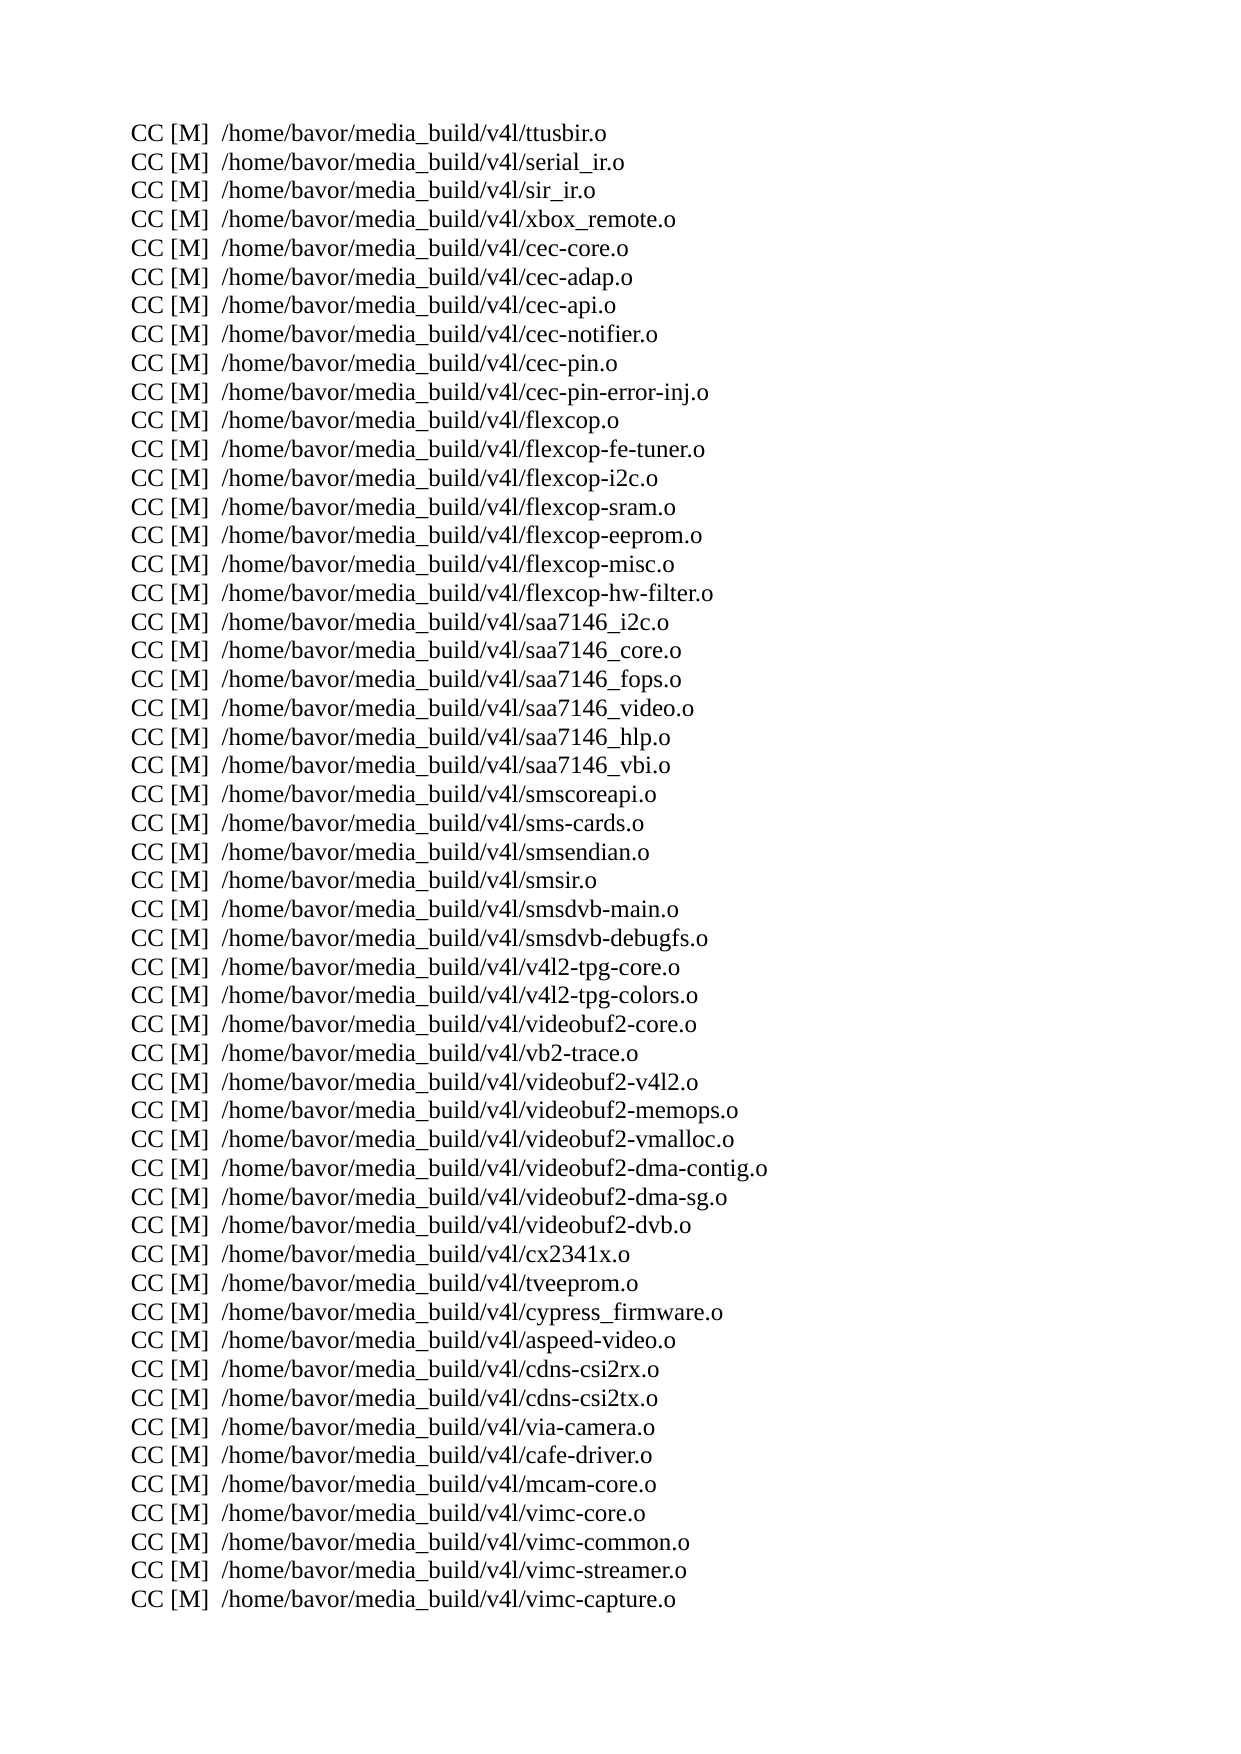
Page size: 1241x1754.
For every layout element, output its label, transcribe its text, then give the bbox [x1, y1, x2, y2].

text CC [M] /home/bavor/media_build/v4l/cdns-csi2tx.o [118, 1383, 1122, 1412]
text CC [M] /home/bavor/media_build/v4l/via-camera.o [118, 1412, 1122, 1441]
text CC [M] /home/bavor/media_build/v4l/videobuf2-vmalloc.o [118, 1124, 1122, 1153]
text CC [M] /home/bavor/media_build/v4l/saa7146_vbi.o [118, 751, 1122, 779]
text CC [M] /home/bavor/media_build/v4l/v4l2-tpg-core.o [118, 952, 1122, 981]
text CC [M] /home/bavor/media_build/v4l/sir_ir.o [118, 176, 1122, 204]
text CC [M] /home/bavor/media_build/v4l/cx2341x.o [118, 1239, 1122, 1268]
text CC [M] /home/bavor/media_build/v4l/serial_ir.o [118, 147, 1122, 176]
text CC [M] /home/bavor/media_build/v4l/cec-pin.o [118, 348, 1122, 377]
text CC [M] /home/bavor/media_build/v4l/aspeed-video.o [118, 1326, 1122, 1354]
text CC [M] /home/bavor/media_build/v4l/cdns-csi2rx.o [118, 1354, 1122, 1383]
text CC [M] /home/bavor/media_build/v4l/saa7146_core.o [118, 636, 1122, 664]
text CC [M] /home/bavor/media_build/v4l/videobuf2-dma-contig.o [118, 1153, 1122, 1182]
text CC [M] /home/bavor/media_build/v4l/cec-notifier.o [118, 319, 1122, 348]
text CC [M] /home/bavor/media_build/v4l/v4l2-tpg-colors.o [118, 981, 1122, 1009]
text CC [M] /home/bavor/media_build/v4l/cypress_firmware.o [118, 1297, 1122, 1326]
text CC [M] /home/bavor/media_build/v4l/flexcop-eeprom.o [118, 521, 1122, 549]
text CC [M] /home/bavor/media_build/v4l/videobuf2-dvb.o [118, 1211, 1122, 1239]
text CC [M] /home/bavor/media_build/v4l/flexcop-sram.o [118, 492, 1122, 521]
text CC [M] /home/bavor/media_build/v4l/flexcop-hw-filter.o [118, 578, 1122, 607]
text CC [M] /home/bavor/media_build/v4l/videobuf2-memops.o [118, 1096, 1122, 1124]
text CC [M] /home/bavor/media_build/v4l/vimc-capture.o [118, 1584, 1122, 1613]
text CC [M] /home/bavor/media_build/v4l/vimc-common.o [118, 1527, 1122, 1556]
text CC [M] /home/bavor/media_build/v4l/videobuf2-v4l2.o [118, 1067, 1122, 1096]
text CC [M] /home/bavor/media_build/v4l/smscoreapi.o [118, 779, 1122, 808]
text CC [M] /home/bavor/media_build/v4l/videobuf2-core.o [118, 1009, 1122, 1038]
text CC [M] /home/bavor/media_build/v4l/sms-cards.o [118, 808, 1122, 837]
text CC [M] /home/bavor/media_build/v4l/vimc-core.o [118, 1498, 1122, 1527]
text CC [M] /home/bavor/media_build/v4l/cec-pin-error-inj.o [118, 377, 1122, 406]
text CC [M] /home/bavor/media_build/v4l/flexcop-misc.o [118, 549, 1122, 578]
text CC [M] /home/bavor/media_build/v4l/xbox_remote.o [118, 204, 1122, 233]
text CC [M] /home/bavor/media_build/v4l/saa7146_fops.o [118, 664, 1122, 693]
text CC [M] /home/bavor/media_build/v4l/videobuf2-dma-sg.o [118, 1182, 1122, 1211]
text CC [M] /home/bavor/media_build/v4l/tveeprom.o [118, 1268, 1122, 1297]
text CC [M] /home/bavor/media_build/v4l/flexcop.o [118, 406, 1122, 434]
text CC [M] /home/bavor/media_build/v4l/flexcop-fe-tuner.o [118, 434, 1122, 463]
text CC [M] /home/bavor/media_build/v4l/cec-core.o [118, 233, 1122, 262]
text CC [M] /home/bavor/media_build/v4l/ttusbir.o [118, 118, 1122, 147]
text CC [M] /home/bavor/media_build/v4l/smsdvb-main.o [118, 894, 1122, 923]
text CC [M] /home/bavor/media_build/v4l/cec-api.o [118, 291, 1122, 319]
text CC [M] /home/bavor/media_build/v4l/saa7146_hlp.o [118, 722, 1122, 751]
text CC [M] /home/bavor/media_build/v4l/cec-adap.o [118, 262, 1122, 291]
text CC [M] /home/bavor/media_build/v4l/cafe-driver.o [118, 1441, 1122, 1469]
text CC [M] /home/bavor/media_build/v4l/smsendian.o [118, 837, 1122, 866]
text CC [M] /home/bavor/media_build/v4l/vimc-streamer.o [118, 1556, 1122, 1584]
text CC [M] /home/bavor/media_build/v4l/smsir.o [118, 866, 1122, 894]
text CC [M] /home/bavor/media_build/v4l/smsdvb-debugfs.o [118, 923, 1122, 952]
text CC [M] /home/bavor/media_build/v4l/mcam-core.o [118, 1469, 1122, 1498]
text CC [M] /home/bavor/media_build/v4l/flexcop-i2c.o [118, 463, 1122, 492]
text CC [M] /home/bavor/media_build/v4l/saa7146_video.o [118, 693, 1122, 722]
text CC [M] /home/bavor/media_build/v4l/vb2-trace.o [118, 1038, 1122, 1067]
text CC [M] /home/bavor/media_build/v4l/saa7146_i2c.o [118, 607, 1122, 636]
